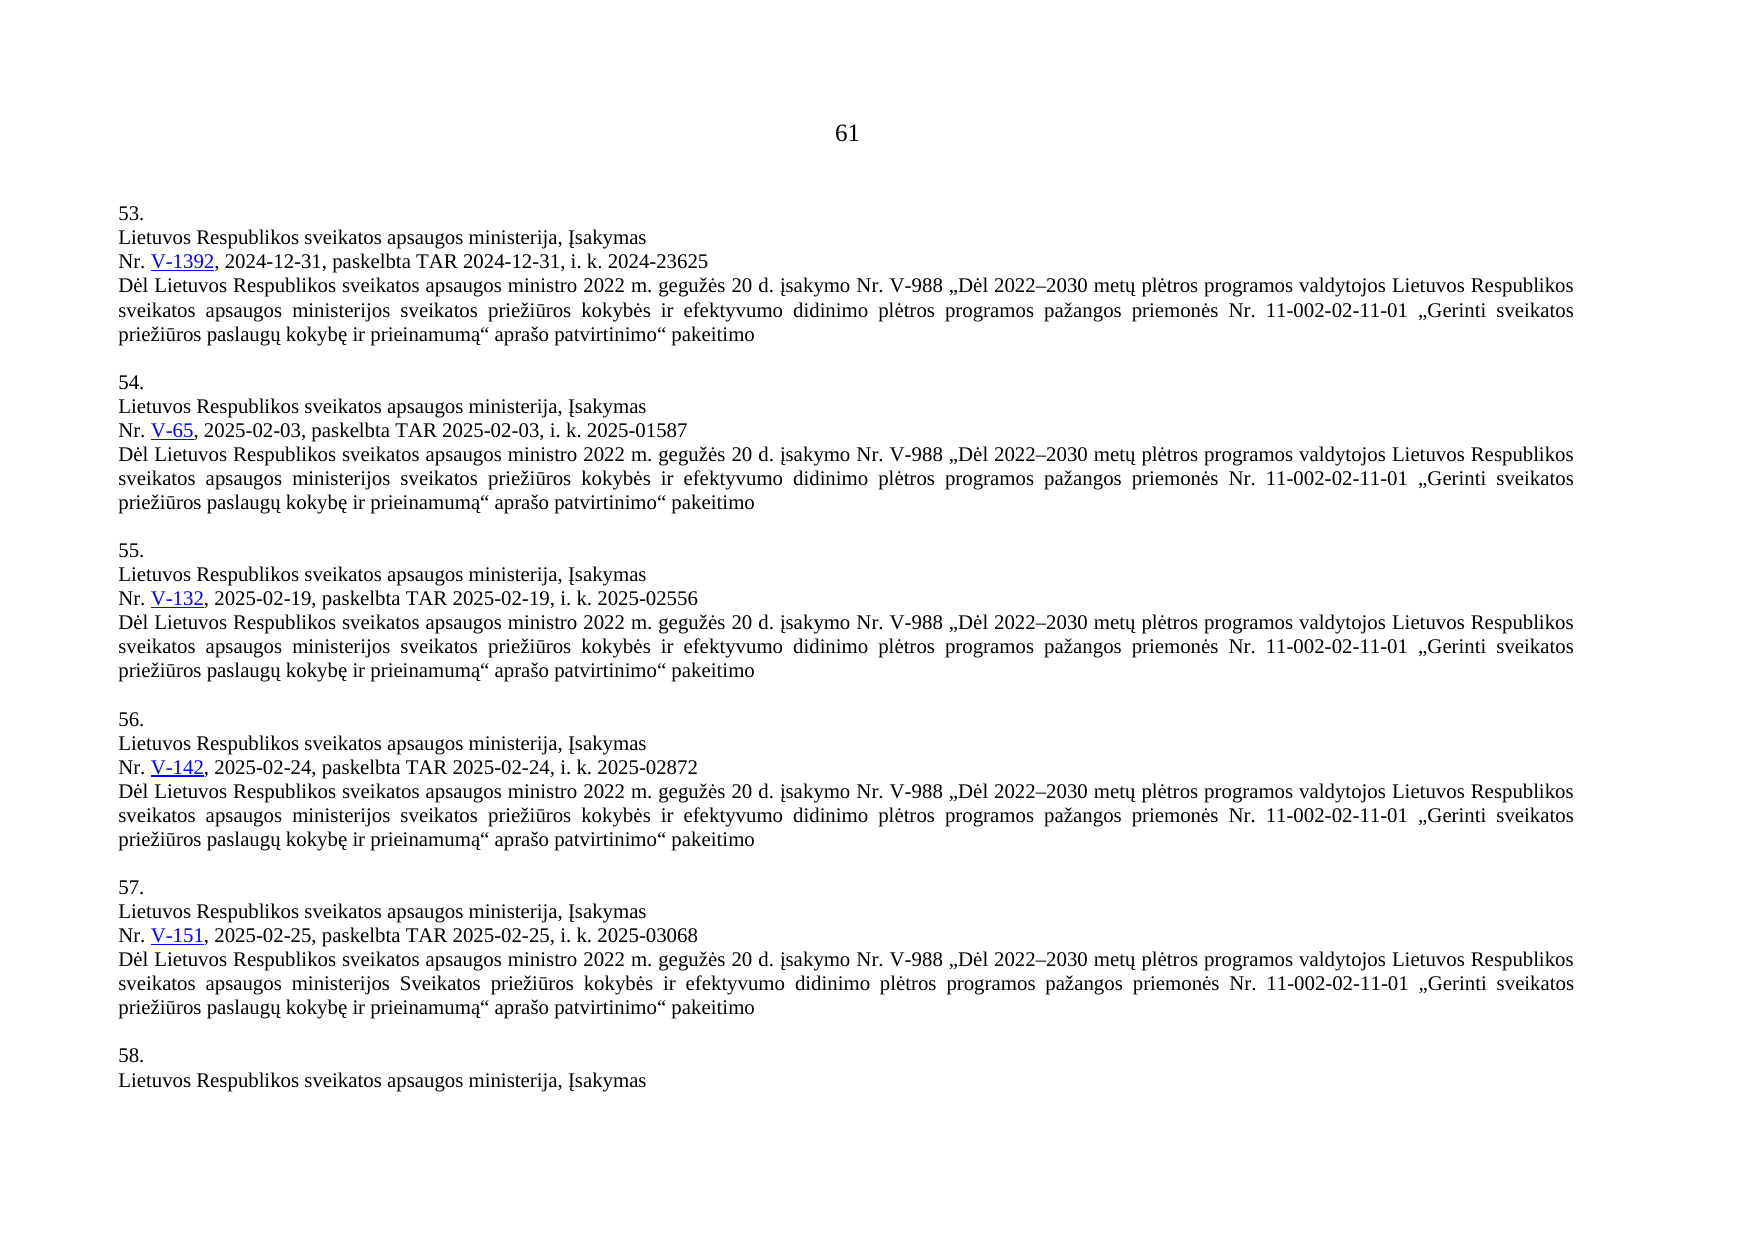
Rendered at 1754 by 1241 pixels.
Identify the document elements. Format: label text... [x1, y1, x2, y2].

text Dėl Lietuvos Respublikos sveikatos apsaugos ministro 2022 m. gegužės 20 d. įsakymo Nr. V-988 „Dėl 2022–2030 metų plėtros programos valdytojos Lietuvos Respublikos sveikatos apsaugos ministerijos sveikatos priežiūros kokybės ir efektyvumo didinimo plėtros programos pažangos priemonės Nr. 11-002-02-11-01 „Gerinti sveikatos priežiūros paslaugų kokybę ir prieinamumą“ aprašo patvirtinimo“ pakeitimo [118, 273, 1577, 346]
text Lietuvos Respublikos sveikatos apsaugos ministerija, Įsakymas [118, 1067, 1577, 1092]
text 57. [118, 875, 1577, 899]
text Nr. V-1392, 2024-12-31, paskelbta TAR 2024-12-31, i. k. 2024-23625 [118, 249, 1577, 273]
text Dėl Lietuvos Respublikos sveikatos apsaugos ministro 2022 m. gegužės 20 d. įsakymo Nr. V-988 „Dėl 2022–2030 metų plėtros programos valdytojos Lietuvos Respublikos sveikatos apsaugos ministerijos sveikatos priežiūros kokybės ir efektyvumo didinimo plėtros programos pažangos priemonės Nr. 11-002-02-11-01 „Gerinti sveikatos priežiūros paslaugų kokybę ir prieinamumą“ aprašo patvirtinimo“ pakeitimo [118, 442, 1577, 514]
text 55. [118, 538, 1577, 562]
text Dėl Lietuvos Respublikos sveikatos apsaugos ministro 2022 m. gegužės 20 d. įsakymo Nr. V-988 „Dėl 2022–2030 metų plėtros programos valdytojos Lietuvos Respublikos sveikatos apsaugos ministerijos sveikatos priežiūros kokybės ir efektyvumo didinimo plėtros programos pažangos priemonės Nr. 11-002-02-11-01 „Gerinti sveikatos priežiūros paslaugų kokybę ir prieinamumą“ aprašo patvirtinimo“ pakeitimo [118, 779, 1577, 851]
text Nr. V-142, 2025-02-24, paskelbta TAR 2025-02-24, i. k. 2025-02872 [118, 755, 1577, 779]
text 53. [118, 201, 1577, 225]
text Nr. V-132, 2025-02-19, paskelbta TAR 2025-02-19, i. k. 2025-02556 [118, 586, 1577, 610]
text Lietuvos Respublikos sveikatos apsaugos ministerija, Įsakymas [118, 899, 1577, 923]
text Nr. V-65, 2025-02-03, paskelbta TAR 2025-02-03, i. k. 2025-01587 [118, 418, 1577, 442]
text Nr. V-151, 2025-02-25, paskelbta TAR 2025-02-25, i. k. 2025-03068 [118, 923, 1577, 947]
text Lietuvos Respublikos sveikatos apsaugos ministerija, Įsakymas [118, 394, 1577, 418]
text 54. [118, 370, 1577, 394]
text 56. [118, 707, 1577, 731]
text Lietuvos Respublikos sveikatos apsaugos ministerija, Įsakymas [118, 731, 1577, 755]
text Lietuvos Respublikos sveikatos apsaugos ministerija, Įsakymas [118, 225, 1577, 249]
text Dėl Lietuvos Respublikos sveikatos apsaugos ministro 2022 m. gegužės 20 d. įsakymo Nr. V-988 „Dėl 2022–2030 metų plėtros programos valdytojos Lietuvos Respublikos sveikatos apsaugos ministerijos sveikatos priežiūros kokybės ir efektyvumo didinimo plėtros programos pažangos priemonės Nr. 11-002-02-11-01 „Gerinti sveikatos priežiūros paslaugų kokybę ir prieinamumą“ aprašo patvirtinimo“ pakeitimo [118, 610, 1577, 682]
text Dėl Lietuvos Respublikos sveikatos apsaugos ministro 2022 m. gegužės 20 d. įsakymo Nr. V-988 „Dėl 2022–2030 metų plėtros programos valdytojos Lietuvos Respublikos sveikatos apsaugos ministerijos Sveikatos priežiūros kokybės ir efektyvumo didinimo plėtros programos pažangos priemonės Nr. 11-002-02-11-01 „Gerinti sveikatos priežiūros paslaugų kokybę ir prieinamumą“ aprašo patvirtinimo“ pakeitimo [118, 947, 1577, 1019]
text 58. [118, 1043, 1577, 1067]
text Lietuvos Respublikos sveikatos apsaugos ministerija, Įsakymas [118, 562, 1577, 586]
